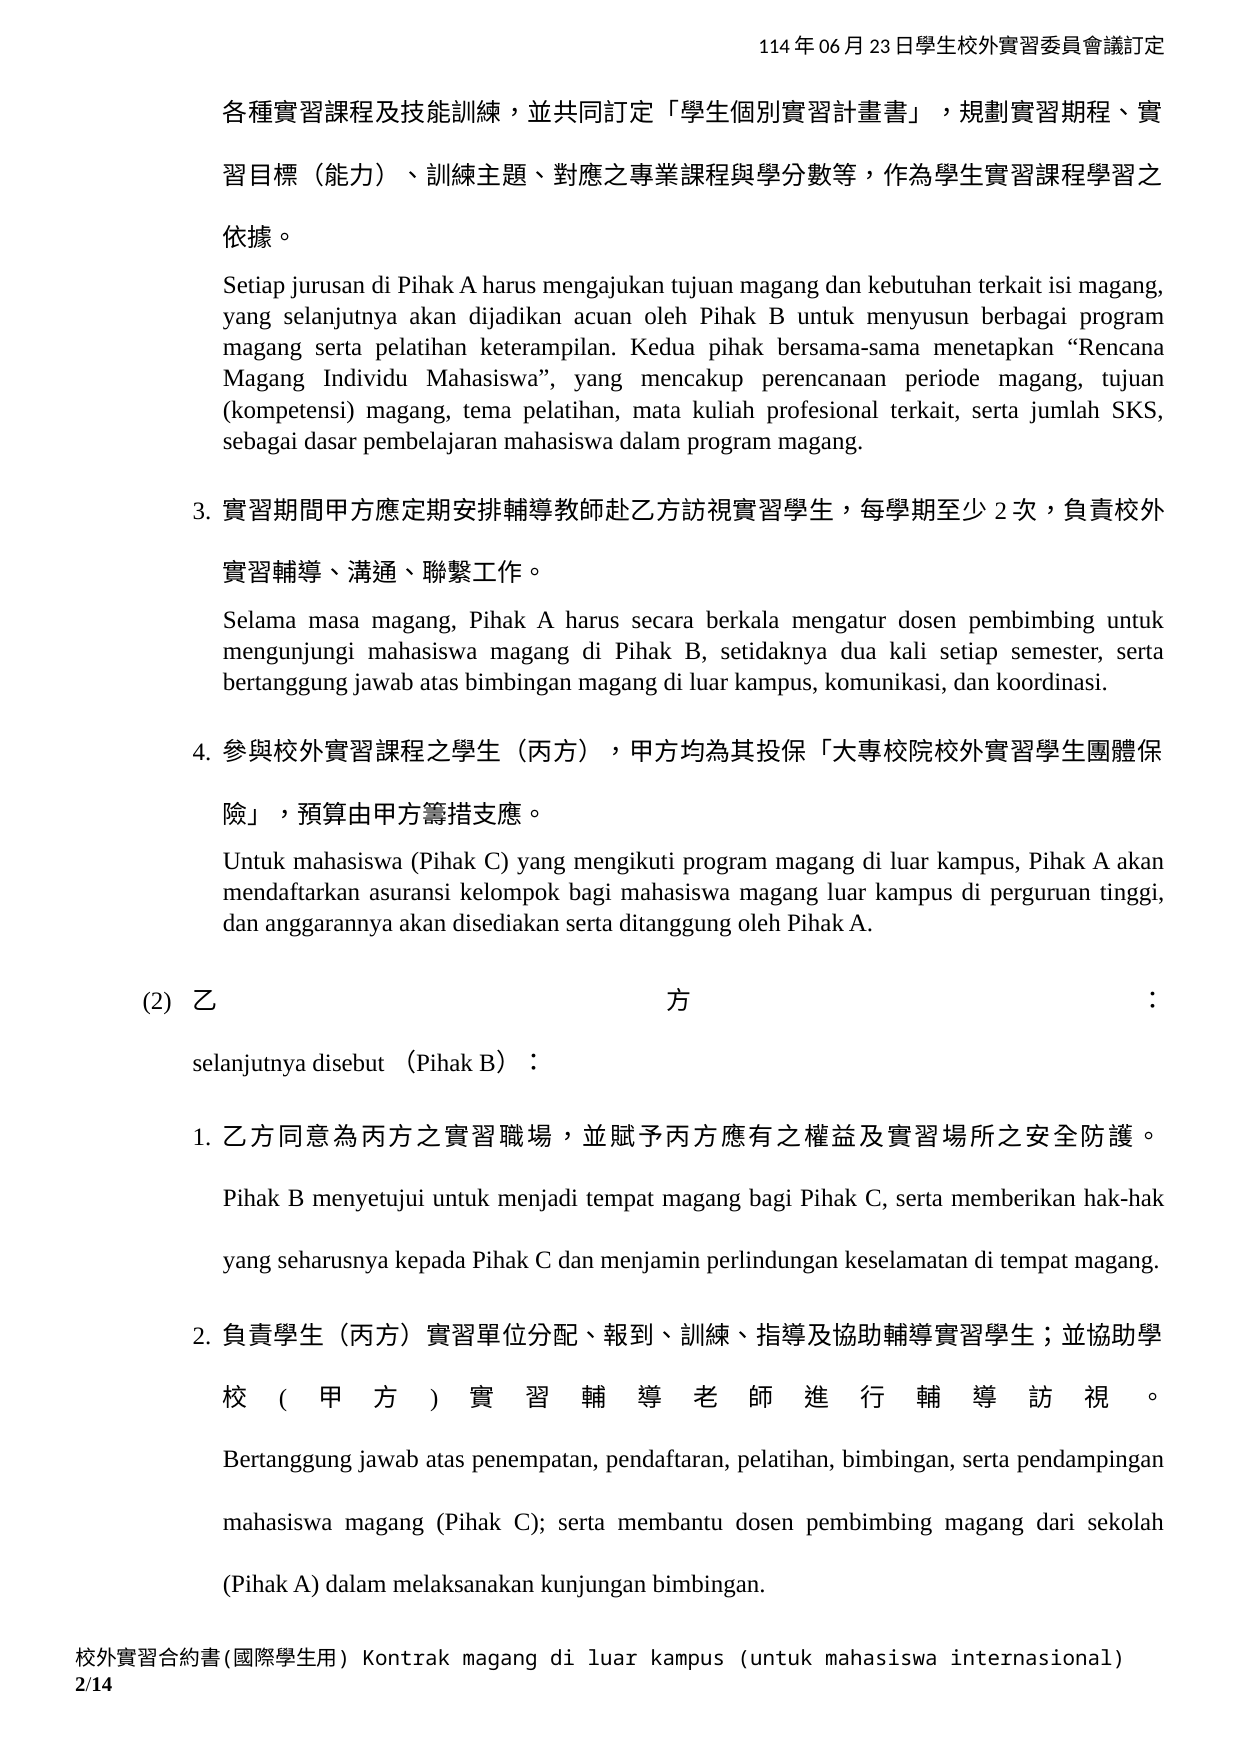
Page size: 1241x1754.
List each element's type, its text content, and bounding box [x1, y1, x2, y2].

text Setiap jurusan di Pihak A harus mengajukan tujuan magang dan kebutuhan terkait isi magang, yang selanjutnya akan dijadikan acuan oleh Pihak B untuk menyusun berbagai program magang serta pelatihan keterampilan. Kedua pihak bersama-sama menetapkan “Rencana Magang Individu Mahasiswa”, yang mencakup perencanaan periode magang, tujuan (kompetensi) magang, tema pelatihan, mata kuliah profesional terkait, serta jumlah SKS, sebagai dasar pembelajaran mahasiswa dalam program magang. [223, 268, 1165, 456]
list 實習期間甲方應定期安排輔導教師赴乙方訪視實習學生，每學期至少2次，負責校外實習輔導、溝通、聯繫工作。 [192, 467, 1165, 592]
list 負責學生（丙方）實習單位分配、報到、訓練、指導及協助輔導實習學生；並協助學校(甲方)實習輔導老師進行輔導訪視。 Bertanggung jawab atas penempatan, pendaftaran, pelatihan, bimbingan, serta pendampingan mahasiswa magang (Pihak C); serta membantu dosen pembimbing magang dari sekolah (Pihak A) dalam melaksanakan kunjungan bimbingan. [192, 1292, 1165, 1604]
text Selama masa magang, Pihak A harus secara berkala mengatur dosen pembimbing untuk mengunjungi mahasiswa magang di Pihak B, setidaknya dua kali setiap semester, serta bertanggung jawab atas bimbingan magang di luar kampus, komunikasi, dan koordinasi. [223, 603, 1165, 697]
list 各種實習課程及技能訓練，並共同訂定「學生個別實習計畫書」，規劃實習期程、實習目標（能力）、訓練主題、對應之專業課程與學分數等，作為學生實習課程學習之依據。 [192, 69, 1165, 257]
list 乙方： selanjutnya disebut （Pihak B）： [142, 957, 1165, 1082]
list 參與校外實習課程之學生（丙方），甲方均為其投保「大專校院校外實習學生團體保險」，預算由甲方籌措支應。 [192, 708, 1165, 833]
list 乙方同意為丙方之實習職場，並賦予丙方應有之權益及實習場所之安全防護。 Pihak B menyetujui untuk menjadi tempat magang bagi Pihak C, serta memberikan hak-hak yang seharusnya kepada Pihak C dan menjamin perlindungan keselamatan di tempat magang. [192, 1093, 1165, 1281]
text Untuk mahasiswa (Pihak C) yang mengikuti program magang di luar kampus, Pihak A akan mendaftarkan asuransi kelompok bagi mahasiswa magang luar kampus di perguruan tinggi, dan anggarannya akan disediakan serta ditanggung oleh Pihak A. [223, 844, 1165, 938]
